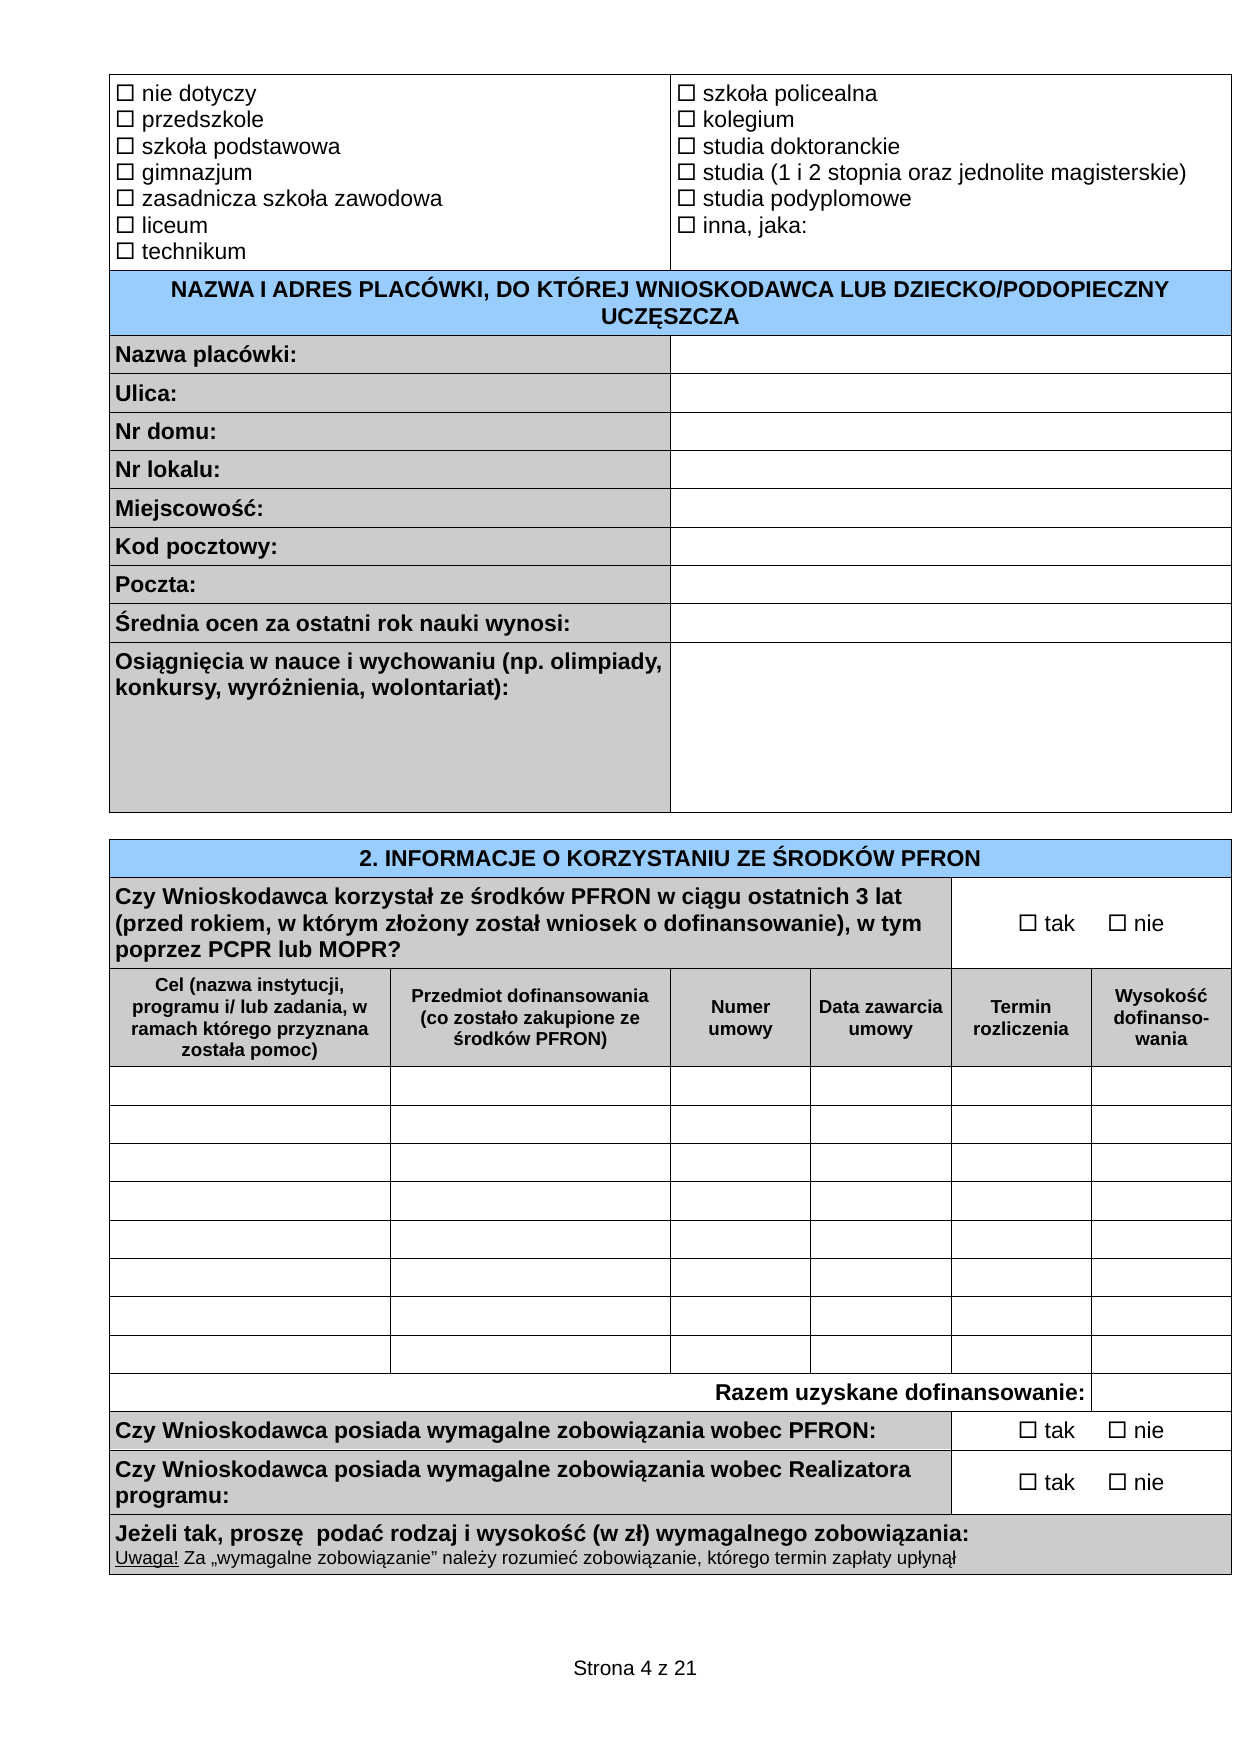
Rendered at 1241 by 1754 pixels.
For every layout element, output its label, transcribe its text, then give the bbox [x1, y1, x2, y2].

table_cell [811, 1067, 951, 1104]
table_cell Miejscowość: [110, 489, 670, 527]
table_cell [110, 1297, 390, 1334]
table_cell [110, 1144, 390, 1181]
table_cell Nr lokalu: [110, 451, 670, 488]
table_cell [391, 1221, 670, 1258]
table_cell [391, 1182, 670, 1219]
table_cell [671, 1297, 810, 1334]
table_cell [1092, 1374, 1231, 1411]
table_cell Data zawarcia umowy [811, 969, 951, 1066]
table_cell [1092, 1259, 1231, 1296]
table_cell [110, 1259, 390, 1296]
table_cell Osiągnięcia w nauce i wychowaniu (np. olimpiady, konkursy, wyróżnienia, wolontariat): [110, 643, 670, 812]
table_cell Czy Wnioskodawca posiada wymagalne zobowiązania wobec Realizatora programu: [110, 1451, 951, 1514]
table_cell [811, 1182, 951, 1219]
table_cell Wysokość dofinanso- wania [1092, 969, 1231, 1066]
table_cell [811, 1259, 951, 1296]
table_cell  tak  nie [952, 1451, 1231, 1514]
table_cell Przedmiot dofinansowania (co zostało zakupione ze środków PFRON) [391, 969, 670, 1066]
table_cell [952, 1067, 1091, 1104]
table_cell [1092, 1144, 1231, 1181]
table_cell [1092, 1297, 1231, 1334]
table_cell Razem uzyskane dofinansowanie: [110, 1374, 1091, 1411]
table_cell [1092, 1182, 1231, 1219]
table_cell [952, 1144, 1091, 1181]
table_cell [1092, 1221, 1231, 1258]
table_cell [671, 374, 1231, 412]
table_cell Czy Wnioskodawca posiada wymagalne zobowiązania wobec PFRON: [110, 1412, 951, 1449]
table_cell [952, 1297, 1091, 1334]
table_cell [671, 1221, 810, 1258]
table_cell [1092, 1336, 1231, 1373]
table_cell [671, 566, 1231, 603]
table_cell [811, 1144, 951, 1181]
table_cell [671, 643, 1231, 812]
table_cell Cel (nazwa instytucji, programu i/ lub zadania, w ramach którego przyznana została pomoc) [110, 969, 390, 1066]
table_cell [671, 528, 1231, 565]
table_cell [671, 1336, 810, 1373]
table_cell Ulica: [110, 374, 670, 412]
table_cell  tak  nie [952, 878, 1231, 968]
table_cell [671, 604, 1231, 642]
table_cell [1092, 1106, 1231, 1143]
table_cell Czy Wnioskodawca korzystał ze środków PFRON w ciągu ostatnich 3 lat (przed rokiem, w którym złożony został wniosek o dofinansowanie), w tym poprzez PCPR lub MOPR? [110, 878, 951, 968]
table_cell [110, 1182, 390, 1219]
table_cell [110, 1336, 390, 1373]
table_cell NAZWA I ADRES PLACÓWKI, DO KTÓREJ WNIOSKODAWCA LUB DZIECKO/PODOPIECZNY UCZĘSZCZA [110, 271, 1231, 335]
table_cell [671, 413, 1231, 450]
table_cell [391, 1297, 670, 1334]
table_cell Nr domu: [110, 413, 670, 450]
table_cell [110, 1067, 390, 1104]
table_cell Średnia ocen za ostatni rok nauki wynosi: [110, 604, 670, 642]
table_cell [952, 1106, 1091, 1143]
table_cell [811, 1336, 951, 1373]
table_cell [110, 1221, 390, 1258]
table_cell [110, 1106, 390, 1143]
table_cell  nie dotyczy  przedszkole  szkoła podstawowa  gimnazjum  zasadnicza szkoła zawodowa  liceum  technikum [110, 75, 670, 270]
table_cell Jeżeli tak, proszę podać rodzaj i wysokość (w zł) wymagalnego zobowiązania: Uwaga! Za „wymagalne zobowiązanie” należy rozumieć zobowiązanie, którego termin zapłaty upłynął [110, 1515, 1231, 1574]
table_cell [391, 1144, 670, 1181]
table_cell Poczta: [110, 566, 670, 603]
table_cell [391, 1067, 670, 1104]
table_cell [811, 1221, 951, 1258]
table_cell [671, 1182, 810, 1219]
table_cell [952, 1259, 1091, 1296]
table_cell [671, 1144, 810, 1181]
table_cell [671, 336, 1231, 373]
table_cell [671, 1067, 810, 1104]
table_cell Numer umowy [671, 969, 810, 1066]
table_cell [391, 1336, 670, 1373]
table_cell [391, 1106, 670, 1143]
table_cell [671, 451, 1231, 488]
table_cell  tak  nie [952, 1412, 1231, 1449]
table_cell Kod pocztowy: [110, 528, 670, 565]
table_cell [391, 1259, 670, 1296]
table_cell [1092, 1067, 1231, 1104]
table_cell [811, 1297, 951, 1334]
table_cell [671, 1259, 810, 1296]
table_cell [952, 1221, 1091, 1258]
table_cell [811, 1106, 951, 1143]
table_header 2. INFORMACJE O KORZYSTANIU ZE ŚRODKÓW PFRON [110, 840, 1231, 877]
table_cell Termin rozliczenia [952, 969, 1091, 1066]
table_cell [671, 489, 1231, 527]
table_cell  szkoła policealna  kolegium  studia doktoranckie  studia (1 i 2 stopnia oraz jednolite magisterskie)  studia podyplomowe  inna, jaka: [671, 75, 1231, 270]
table_cell [671, 1106, 810, 1143]
table_cell Nazwa placówki: [110, 336, 670, 373]
table_cell [952, 1182, 1091, 1219]
table_cell [952, 1336, 1091, 1373]
